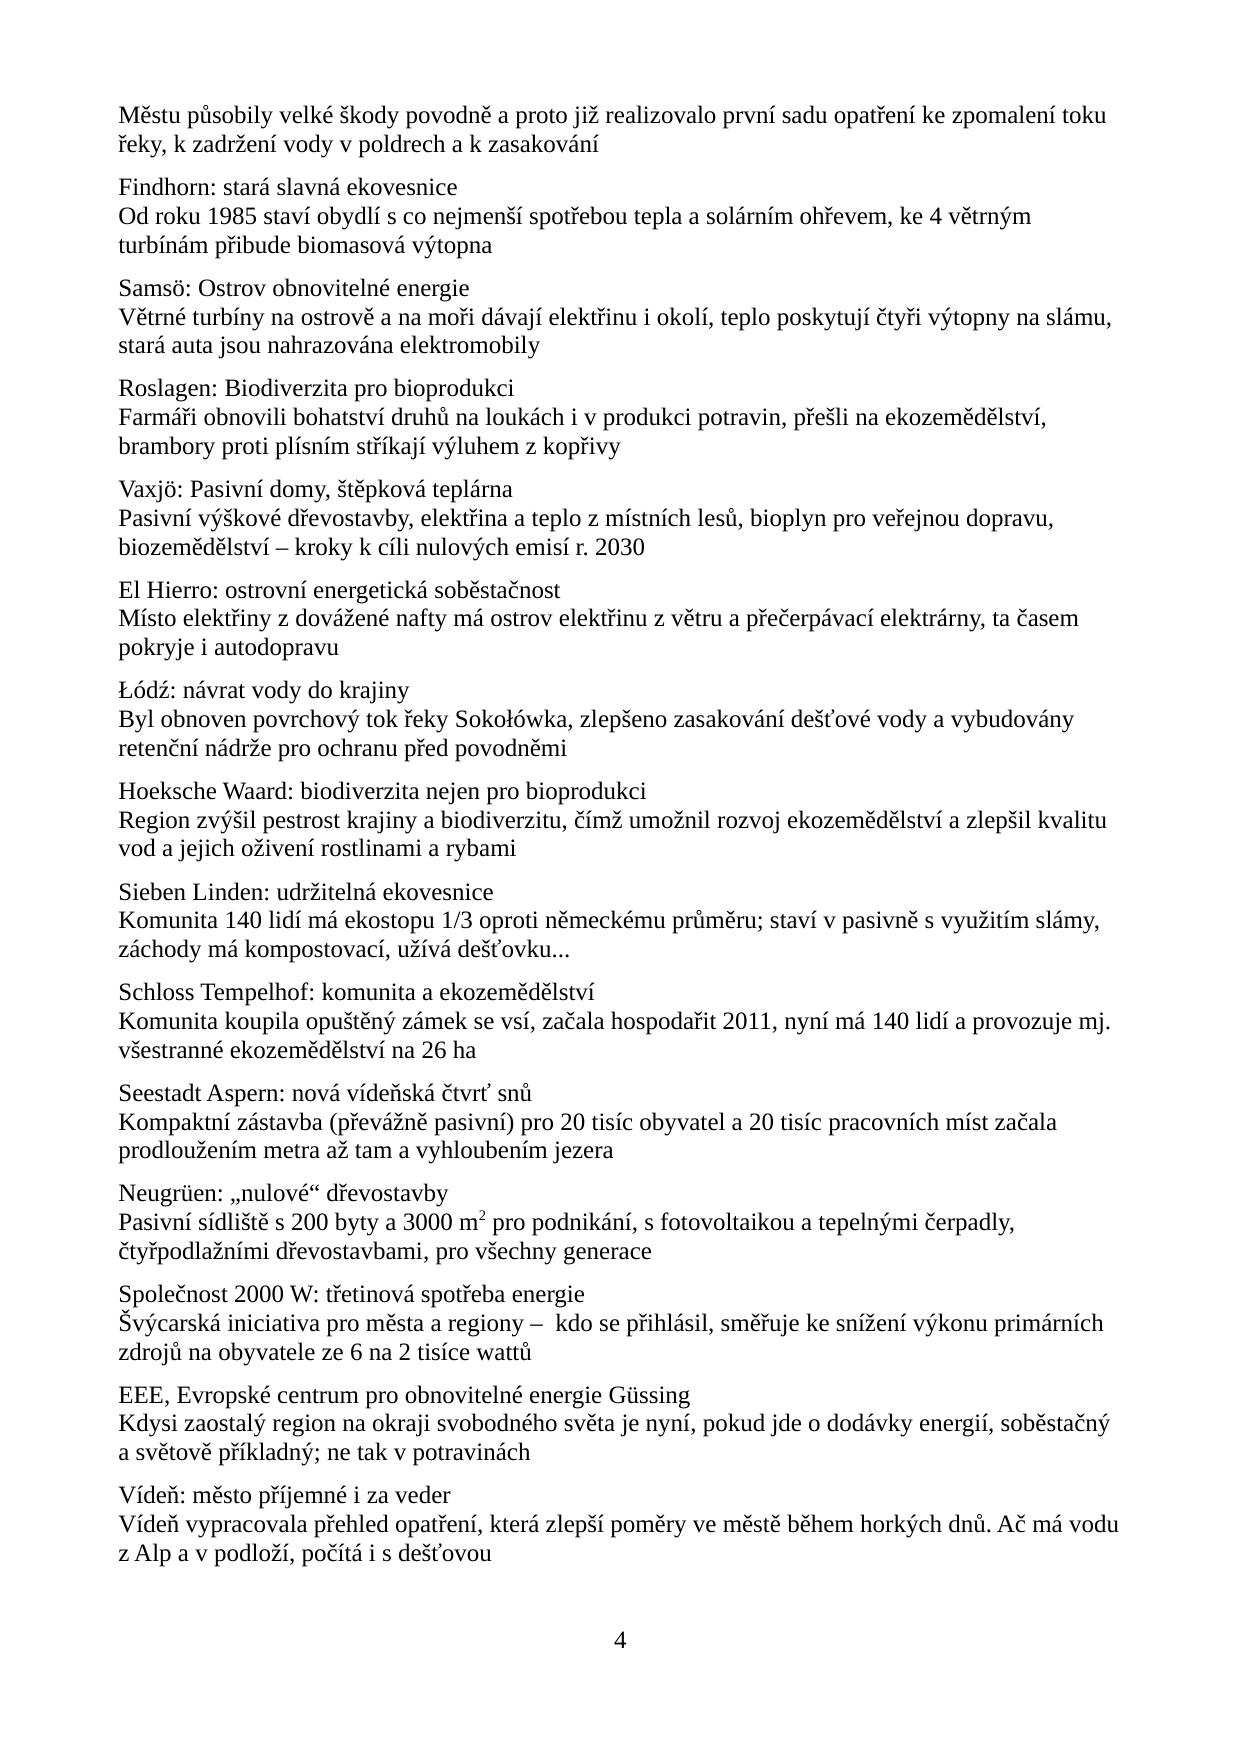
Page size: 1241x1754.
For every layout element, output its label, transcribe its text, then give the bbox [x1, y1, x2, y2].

text Pasivní sídliště s 200 byty a 3000 m2 pro podnikání, s fotovoltaikou a tepelnými čerpadly, čtyřpodlažními dřevostavbami, pro všechny generace [118, 1207, 1122, 1265]
text Region zvýšil pestrost krajiny a biodiverzitu, čímž umožnil rozvoj ekozemědělství a zlepšil kvalitu vod a jejich oživení rostlinami a rybami [118, 805, 1122, 862]
text Společnost 2000 W: třetinová spotřeba energie [118, 1279, 1122, 1308]
text Komunita koupila opuštěný zámek se vsí, začala hospodařit 2011, nyní má 140 lidí a provozuje mj. všestranné ekozemědělství na 26 ha [118, 1006, 1122, 1063]
text Farmáři obnovili bohatství druhů na loukách i v produkci potravin, přešli na ekozemědělství, brambory proti plísním stříkají výluhem z kopřivy [118, 402, 1122, 460]
text Byl obnoven povrchový tok řeky Sokołówka, zlepšeno zasakování dešťové vody a vybudovány retenční nádrže pro ochranu před povodněmi [118, 704, 1122, 762]
text Pasivní výškové dřevostavby, elektřina a teplo z místních lesů, bioplyn pro veřejnou dopravu, biozemědělství – kroky k cíli nulových emisí r. 2030 [118, 503, 1122, 560]
text Roslagen: Biodiverzita pro bioprodukci [118, 373, 1122, 402]
text Hoeksche Waard: biodiverzita nejen pro bioprodukci [118, 776, 1122, 805]
text Od roku 1985 staví obydlí s co nejmenší spotřebou tepla a solárním ohřevem, ke 4 větrným turbínám přibude biomasová výtopna [118, 201, 1122, 258]
text Findhorn: stará slavná ekovesnice [118, 172, 1122, 201]
text Komunita 140 lidí má ekostopu 1/3 oproti německému průměru; staví v pasivně s využitím slámy, záchody má kompostovací, užívá dešťovku... [118, 905, 1122, 963]
text Vaxjö: Pasivní domy, štěpková teplárna [118, 474, 1122, 503]
text El Hierro: ostrovní energetická soběstačnost [118, 575, 1122, 603]
text Kompaktní zástavba (převážně pasivní) pro 20 tisíc obyvatel a 20 tisíc pracovních míst začala prodloužením metra až tam a vyhloubením jezera [118, 1107, 1122, 1164]
text Schloss Tempelhof: komunita a ekozemědělství [118, 977, 1122, 1006]
text Łódź: návrat vody do krajiny [118, 675, 1122, 704]
text Kdysi zaostalý region na okraji svobodného světa je nyní, pokud jde o dodávky energií, soběstačný a světově příkladný; ne tak v potravinách [118, 1408, 1122, 1466]
text Vídeň vypracovala přehled opatření, která zlepší poměry ve městě během horkých dnů. Ač má vodu z Alp a v podloží, počítá i s dešťovou [118, 1509, 1122, 1567]
text Neugrüen: „nulové“ dřevostavby [118, 1178, 1122, 1207]
text Švýcarská iniciativa pro města a regiony – kdo se přihlásil, směřuje ke snížení výkonu primárních zdrojů na obyvatele ze 6 na 2 tisíce wattů [118, 1308, 1122, 1365]
text Vídeň: město příjemné i za veder [118, 1480, 1122, 1509]
text Místo elektřiny z dovážené nafty má ostrov elektřinu z větru a přečerpávací elektrárny, ta časem pokryje i autodopravu [118, 603, 1122, 661]
text Sieben Linden: udržitelná ekovesnice [118, 877, 1122, 905]
text Samsö: Ostrov obnovitelné energie [118, 273, 1122, 302]
text Větrné turbíny na ostrově a na moři dávají elektřinu i okolí, teplo poskytují čtyři výtopny na slámu, stará auta jsou nahrazována elektromobily [118, 302, 1122, 359]
text Městu působily velké škody povodně a proto již realizovalo první sadu opatření ke zpomalení toku řeky, k zadržení vody v poldrech a k zasakování [118, 100, 1122, 158]
text EEE, Evropské centrum pro obnovitelné energie Güssing [118, 1380, 1122, 1408]
text Seestadt Aspern: nová vídeňská čtvrť snů [118, 1078, 1122, 1107]
